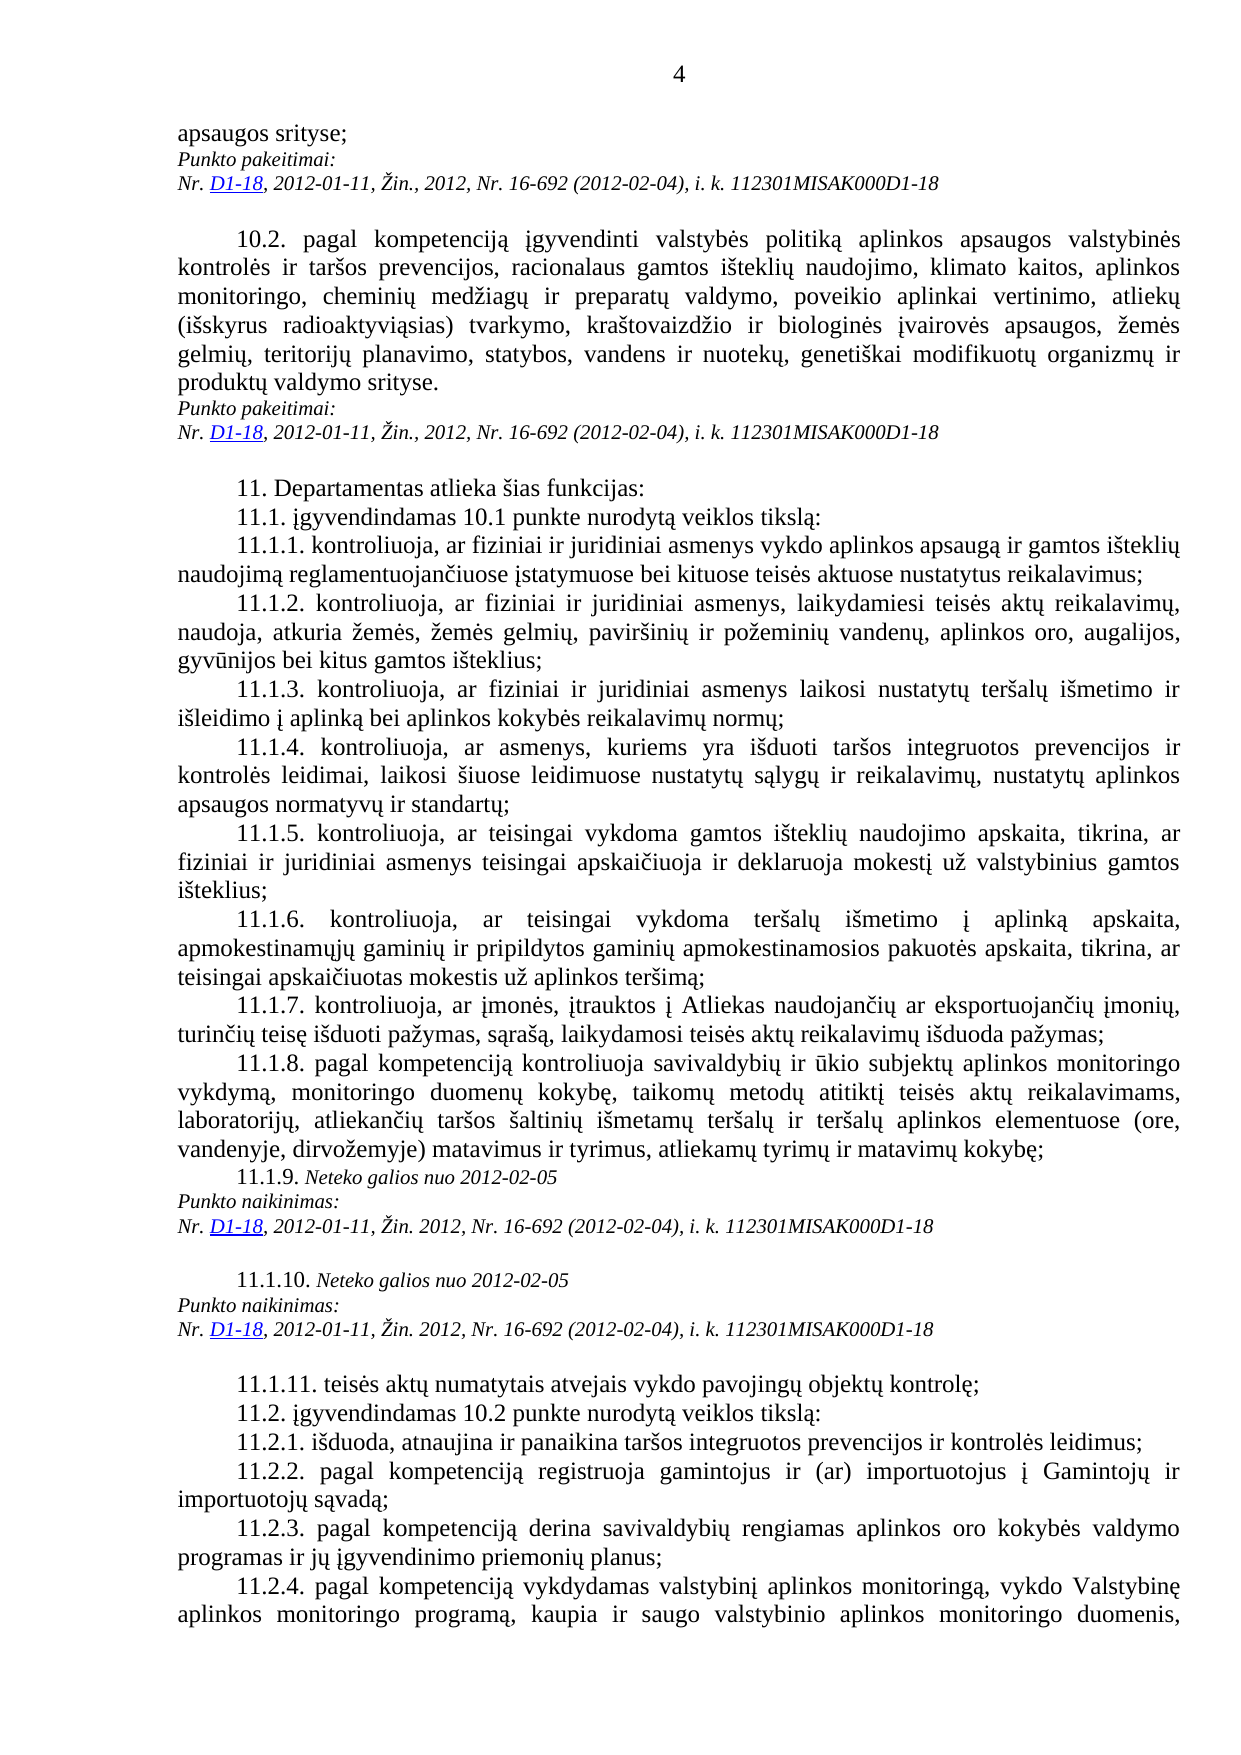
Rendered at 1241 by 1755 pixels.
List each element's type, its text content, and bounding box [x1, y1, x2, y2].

text 11.2.1. išduoda, atnaujina ir panaikina taršos integruotos prevencijos ir kontrolės leidimus; [177, 1427, 1181, 1456]
text 11.2. įgyvendindamas 10.2 punkte nurodytą veiklos tikslą: [177, 1398, 1181, 1427]
text 11.2.4. pagal kompetenciją vykdydamas valstybinį aplinkos monitoringą, vykdo Valstybinę aplinkos monitoringo programą, kaupia ir saugo valstybinio aplinkos monitoringo duomenis, [177, 1571, 1181, 1628]
text 11.1.8. pagal kompetenciją kontroliuoja savivaldybių ir ūkio subjektų aplinkos monitoringo vykdymą, monitoringo duomenų kokybę, taikomų metodų atitiktį teisės aktų reikalavimams, laboratorijų, atliekančių taršos šaltinių išmetamų teršalų ir teršalų aplinkos elementuose (ore, vandenyje, dirvožemyje) matavimus ir tyrimus, atliekamų tyrimų ir matavimų kokybę; [177, 1048, 1181, 1163]
text Punkto naikinimas: [177, 1189, 1181, 1213]
text 11.1.7. kontroliuoja, ar įmonės, įtrauktos į Atliekas naudojančių ar eksportuojančių įmonių, turinčių teisę išduoti pažymas, sąrašą, laikydamosi teisės aktų reikalavimų išduoda pažymas; [177, 991, 1181, 1048]
text 11.2.2. pagal kompetenciją registruoja gamintojus ir (ar) importuotojus į Gamintojų ir importuotojų sąvadą; [177, 1456, 1181, 1513]
text Nr. D1-18, 2012-01-11, Žin., 2012, Nr. 16-692 (2012-02-04), i. k. 112301MISAK000D1-18 [177, 171, 1181, 195]
text 11.1.1. kontroliuoja, ar fiziniai ir juridiniai asmenys vykdo aplinkos apsaugą ir gamtos išteklių naudojimą reglamentuojančiuose įstatymuose bei kituose teisės aktuose nustatytus reikalavimus; [177, 531, 1181, 588]
text Punkto naikinimas: [177, 1293, 1181, 1317]
text 11.1.2. kontroliuoja, ar fiziniai ir juridiniai asmenys, laikydamiesi teisės aktų reikalavimų, naudoja, atkuria žemės, žemės gelmių, paviršinių ir požeminių vandenų, aplinkos oro, augalijos, gyvūnijos bei kitus gamtos išteklius; [177, 588, 1181, 674]
text 11.2.3. pagal kompetenciją derina savivaldybių rengiamas aplinkos oro kokybės valdymo programas ir jų įgyvendinimo priemonių planus; [177, 1513, 1181, 1571]
text 11.1.11. teisės aktų numatytais atvejais vykdo pavojingų objektų kontrolę; [177, 1369, 1181, 1398]
text 11. Departamentas atlieka šias funkcijas: [177, 473, 1181, 502]
text 11.1.10. Neteko galios nuo 2012-02-05 [177, 1266, 1181, 1293]
text 11.1.3. kontroliuoja, ar fiziniai ir juridiniai asmenys laikosi nustatytų teršalų išmetimo ir išleidimo į aplinką bei aplinkos kokybės reikalavimų normų; [177, 674, 1181, 732]
text Nr. D1-18, 2012-01-11, Žin. 2012, Nr. 16-692 (2012-02-04), i. k. 112301MISAK000D1-18 [177, 1213, 1181, 1238]
text 11.1.4. kontroliuoja, ar asmenys, kuriems yra išduoti taršos integruotos prevencijos ir kontrolės leidimai, laikosi šiuose leidimuose nustatytų sąlygų ir reikalavimų, nustatytų aplinkos apsaugos normatyvų ir standartų; [177, 732, 1181, 818]
text 11.1.5. kontroliuoja, ar teisingai vykdoma gamtos išteklių naudojimo apskaita, tikrina, ar fiziniai ir juridiniai asmenys teisingai apskaičiuoja ir deklaruoja mokestį už valstybinius gamtos išteklius; [177, 818, 1181, 904]
text Punkto pakeitimai: [177, 396, 1181, 420]
text 11.1. įgyvendindamas 10.1 punkte nurodytą veiklos tikslą: [177, 502, 1181, 531]
text 11.1.6. kontroliuoja, ar teisingai vykdoma teršalų išmetimo į aplinką apskaita, apmokestinamųjų gaminių ir pripildytos gaminių apmokestinamosios pakuotės apskaita, tikrina, ar teisingai apskaičiuotas mokestis už aplinkos teršimą; [177, 904, 1181, 991]
text apsaugos srityse; [177, 118, 1181, 147]
text Punkto pakeitimai: [177, 147, 1181, 171]
text Nr. D1-18, 2012-01-11, Žin. 2012, Nr. 16-692 (2012-02-04), i. k. 112301MISAK000D1-18 [177, 1317, 1181, 1341]
text Nr. D1-18, 2012-01-11, Žin., 2012, Nr. 16-692 (2012-02-04), i. k. 112301MISAK000D1-18 [177, 420, 1181, 444]
text 10.2. pagal kompetenciją įgyvendinti valstybės politiką aplinkos apsaugos valstybinės kontrolės ir taršos prevencijos, racionalaus gamtos išteklių naudojimo, klimato kaitos, aplinkos monitoringo, cheminių medžiagų ir preparatų valdymo, poveikio aplinkai vertinimo, atliekų (išskyrus radioaktyviąsias) tvarkymo, kraštovaizdžio ir biologinės įvairovės apsaugos, žemės gelmių, teritorijų planavimo, statybos, vandens ir nuotekų, genetiškai modifikuotų organizmų ir produktų valdymo srityse. [177, 224, 1181, 396]
text 11.1.9. Neteko galios nuo 2012-02-05 [177, 1163, 1181, 1189]
